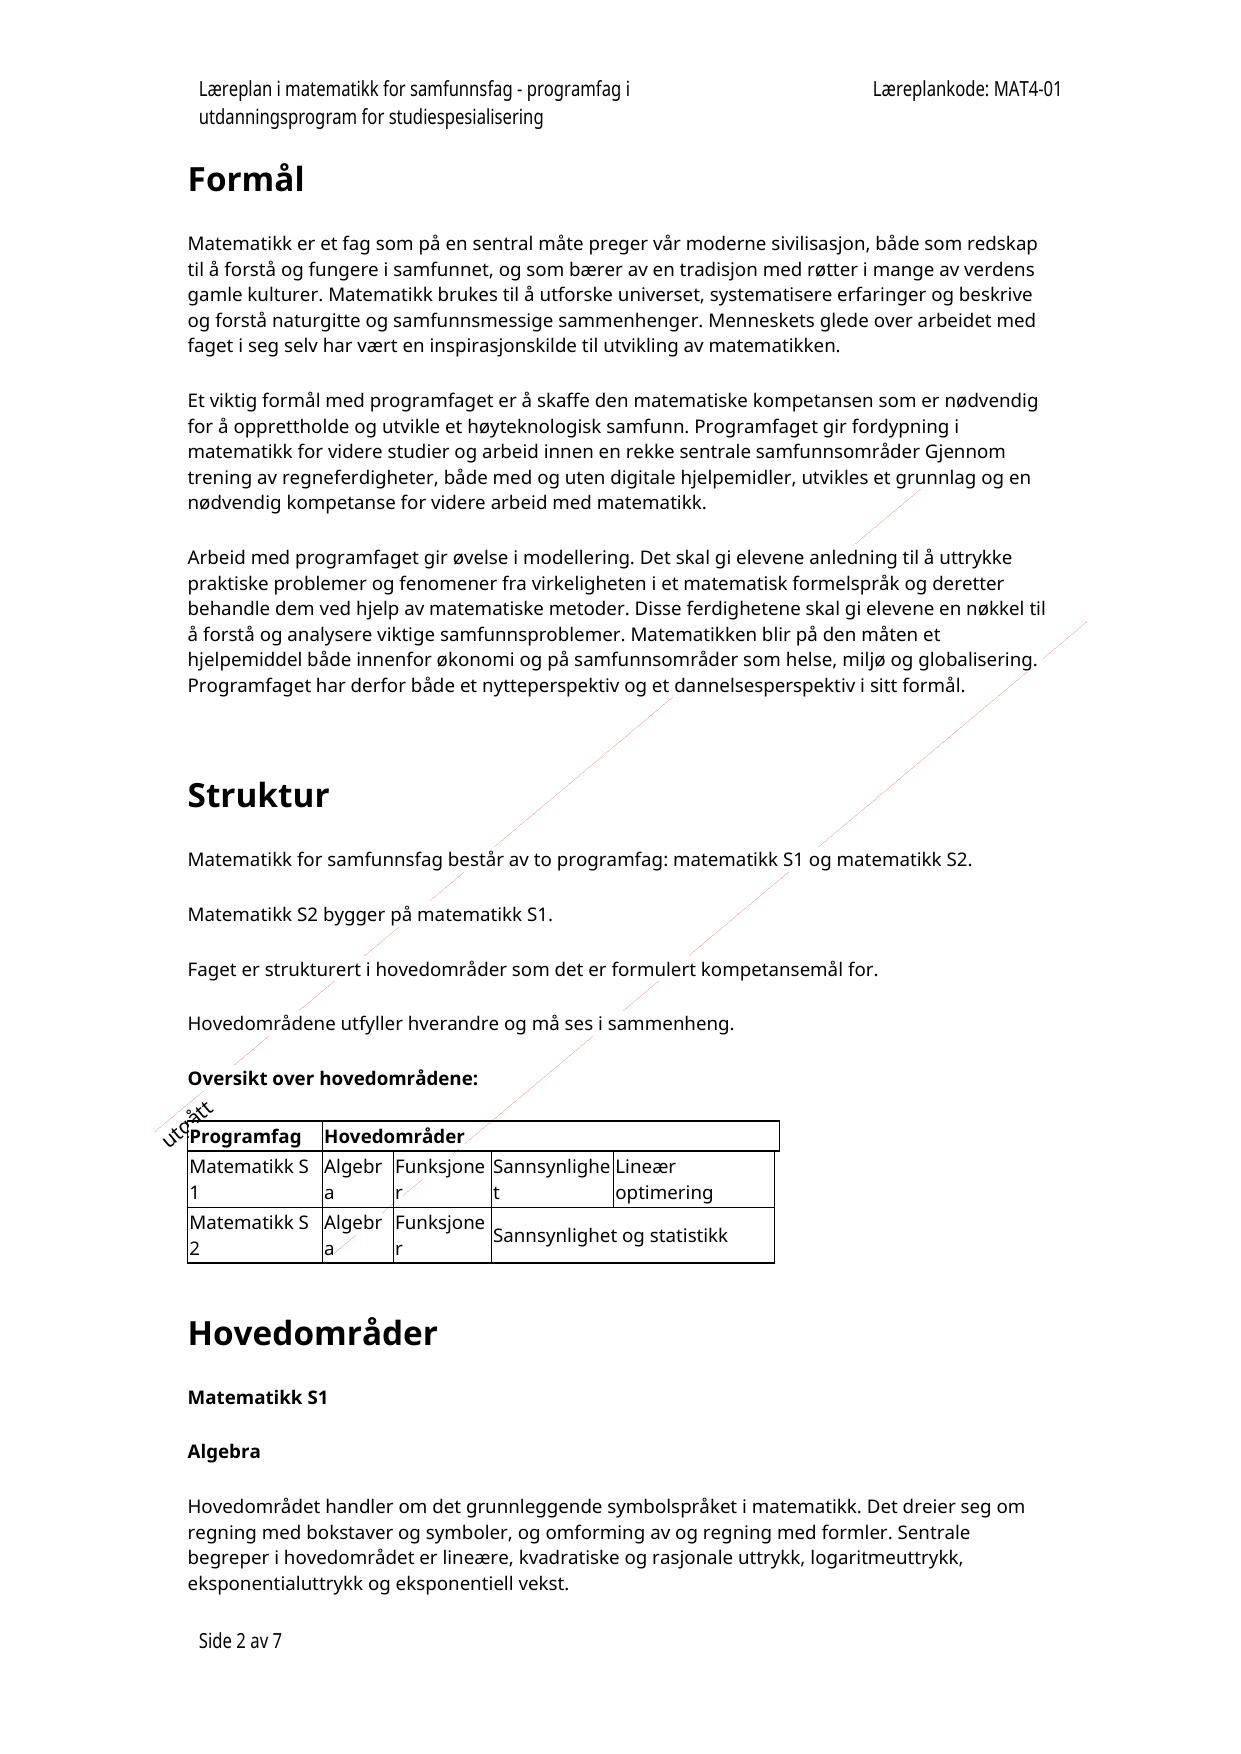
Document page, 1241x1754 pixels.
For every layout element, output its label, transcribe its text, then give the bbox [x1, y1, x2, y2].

subtitle Struktur [338, 727, 635, 817]
text Matematikk er et fag som på en sentral måte preger vår moderne sivilisasjon, både som redskap til å forstå og fungere i samfunnet, og som bærer av en tradisjon med røtter i mange av verdens gamle kulturer. Matematikk brukes til å utforske universet, systematisere erfaringer og beskrive og forstå naturgitte og samfunnsmessige sammenhenger. Menneskets glede over arbeidet med faget i seg selv har vært en inspirasjonskilde til utvikling av matematikken. [841, 231, 1053, 358]
text Faget er strukturert i hovedområder som det er formulert kompetansemål for. [879, 956, 1053, 981]
text Oversikt over hovedområdene: [483, 1065, 557, 1091]
text Hovedområdene utfyller hverandre og må ses i sammenheng. [735, 1011, 1053, 1036]
subtitle Struktur [531, 727, 959, 817]
text Hovedområdet handler om det grunnleggende symbolspråket i matematikk. Det dreier seg om regning med bokstaver og symboler, og omforming av og regning med formler. Sentrale begreper i hovedområdet er lineære, kvadratiske og rasjonale uttrykk, logaritmeuttrykk, eksponentialuttrykk og eksponentiell vekst. [187, 1493, 1053, 1596]
text Matematikk S2 bygger på matematikk S1. [724, 901, 1053, 927]
text Et viktig formål med programfaget er å skaffe den matematiske kompetansen som er nødvendig for å opprettholde og utvikle et høyteknologisk samfunn. Programfaget gir fordypning i matematikk for videre studier og arbeid innen en rekke sentrale samfunnsområder Gjennom trening av regneferdigheter, både med og uten digitale hjelpemidler, utvikles et grunnlag og en nødvendig kompetanse for videre arbeid med matematikk. [187, 387, 1053, 515]
subtitle Hovedområder [447, 1264, 1053, 1355]
subtitle Struktur [855, 727, 1053, 817]
text Matematikk S1 [328, 1384, 1053, 1409]
table_cell Sannsynlighet og statistikk [492, 1208, 774, 1262]
text Algebra [261, 1439, 1053, 1464]
subtitle Formål [313, 156, 1053, 202]
text Arbeid med programfaget gir øvelse i modellering. Det skal gi elevene anledning til å uttrykke praktiske problemer og fenomener fra virkeligheten i et matematisk formelspråk og deretter behandle dem ved hjelp av matematiske metoder. Disse ferdighetene skal gi elevene en nøkkel til å forstå og analysere viktige samfunnsproblemer. Matematikken blir på den måten et hjelpemiddel både innenfor økonomi og på samfunnsområder som helse, miljø og globalisering. Programfaget har derfor både et nytteperspektiv og et dannelsesperspektiv i sitt formål. [946, 544, 1053, 657]
text Matematikk S2 bygger på matematikk S1. [553, 901, 752, 927]
text Oversikt over hovedområdene: [529, 1065, 1053, 1091]
text Matematikk for samfunnsfag består av to programfag: matematikk S1 og matematikk S2. [973, 847, 1053, 872]
